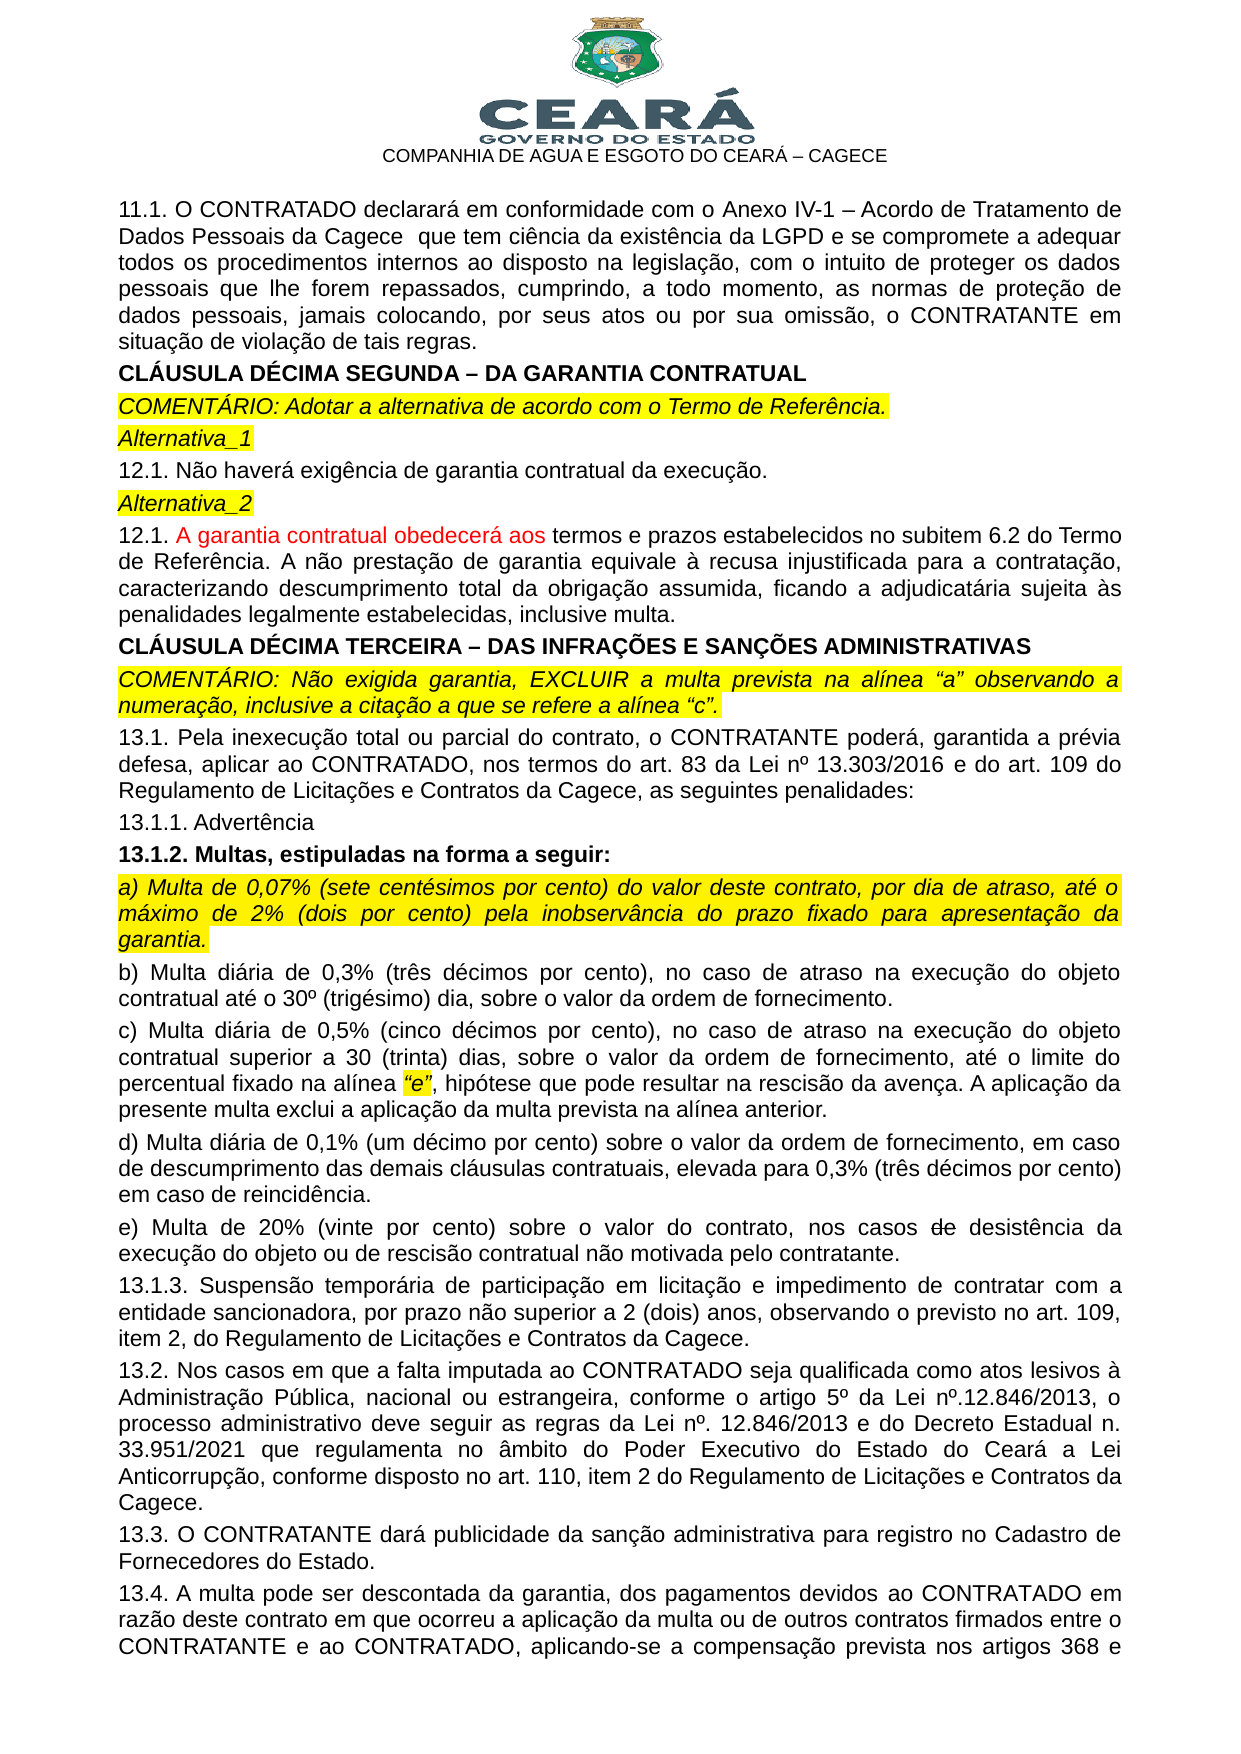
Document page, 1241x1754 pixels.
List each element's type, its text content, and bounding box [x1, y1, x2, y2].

text CLÁUSULA DÉCIMA SEGUNDA – DA GARANTIA CONTRATUAL [118, 360, 1122, 387]
list c) Multa diária de 0,5% (cinco décimos por cento), no caso de atraso na execução do objeto contratual superior a 30 (trinta) dias, sobre o valor da ordem de fornecimento, até o limite do percentual fixado na alínea “e”, hipótese que pode resultar na rescisão da avença. A aplicação da presente multa exclui a aplicação da multa prevista na alínea anterior. [118, 1017, 1122, 1123]
text e) Multa de 20% (vinte por cento) sobre o valor do contrato, nos casos de desistência da execução do objeto ou de rescisão contratual não motivada pelo contratante. [118, 1214, 1122, 1266]
text 13.1.2. Multas, estipuladas na forma a seguir: [118, 841, 1122, 868]
text Alternativa_2 [118, 489, 1122, 516]
list d) Multa diária de 0,1% (um décimo por cento) sobre o valor da ordem de fornecimento, em caso de descumprimento das demais cláusulas contratuais, elevada para 0,3% (três décimos por cento) em caso de reincidência. [118, 1129, 1122, 1208]
text 12.1. A garantia contratual obedecerá aos termos e prazos estabelecidos no subitem 6.2 do Termo de Referência. A não prestação de garantia equivale à recusa injustificada para a contratação, caracterizando descumprimento total da obrigação assumida, ficando a adjudicatária sujeita às penalidades legalmente estabelecidas, inclusive multa. [118, 522, 1122, 627]
picture [453, 12, 782, 148]
text 13.1.3. Suspensão temporária de participação em licitação e impedimento de contratar com a entidade sancionadora, por prazo não superior a 2 (dois) anos, observando o previsto no art. 109, item 2, do Regulamento de Licitações e Contratos da Cagece. [118, 1272, 1122, 1351]
text 13.1.1. Advertência [118, 809, 1122, 836]
text CLÁUSULA DÉCIMA TERCEIRA – DAS INFRAÇÕES E SANÇÕES ADMINISTRATIVAS [118, 633, 1122, 659]
text 13.1. Pela inexecução total ou parcial do contrato, o CONTRATANTE poderá, garantida a prévia defesa, aplicar ao CONTRATADO, nos termos do art. 83 da Lei nº 13.303/2016 e do art. 109 do Regulamento de Licitações e Contratos da Cagece, as seguintes penalidades: [118, 724, 1122, 803]
list b) Multa diária de 0,3% (três décimos por cento), no caso de atraso na execução do objeto contratual até o 30º (trigésimo) dia, sobre o valor da ordem de fornecimento. [118, 959, 1122, 1011]
list a) Multa de 0,07% (sete centésimos por cento) do valor deste contrato, por dia de atraso, até o máximo de 2% (dois por cento) pela inobservância do prazo fixado para apresentação da garantia. [118, 874, 1122, 953]
text COMENTÁRIO: Não exigida garantia, EXCLUIR a multa prevista na alínea “a” observando a numeração, inclusive a citação a que se refere a alínea “c”. [118, 666, 1122, 718]
text 13.4. A multa pode ser descontada da garantia, dos pagamentos devidos ao CONTRATADO em razão deste contrato em que ocorreu a aplicação da multa ou de outros contratos firmados entre o CONTRATANTE e ao CONTRATADO, aplicando-se a compensação prevista nos artigos 368 e [118, 1580, 1122, 1659]
text 13.3. O CONTRATANTE dará publicidade da sanção administrativa para registro no Cadastro de Fornecedores do Estado. [118, 1521, 1122, 1574]
list 11.1. O CONTRATADO declarará em conformidade com o Anexo IV-1 – Acordo de Tratamento de Dados Pessoais da Cagece que tem ciência da existência da LGPD e se compromete a adequar todos os procedimentos internos ao disposto na legislação, com o intuito de proteger os dados pessoais que lhe forem repassados, cumprindo, a todo momento, as normas de proteção de dados pessoais, jamais colocando, por seus atos ou por sua omissão, o CONTRATANTE em situação de violação de tais regras. [118, 196, 1122, 354]
text Alternativa_1 [118, 425, 1122, 451]
text 12.1. Não haverá exigência de garantia contratual da execução. [118, 457, 1122, 484]
text COMENTÁRIO: Adotar a alternativa de acordo com o Termo de Referência. [118, 393, 1122, 419]
text 13.2. Nos casos em que a falta imputada ao CONTRATADO seja qualificada como atos lesivos à Administração Pública, nacional ou estrangeira, conforme o artigo 5º da Lei nº.12.846/2013, o processo administrativo deve seguir as regras da Lei nº. 12.846/2013 e do Decreto Estadual n. 33.951/2021 que regulamenta no âmbito do Poder Executivo do Estado do Ceará a Lei Anticorrupção, conforme disposto no art. 110, item 2 do Regulamento de Licitações e Contratos da Cagece. [118, 1357, 1122, 1516]
